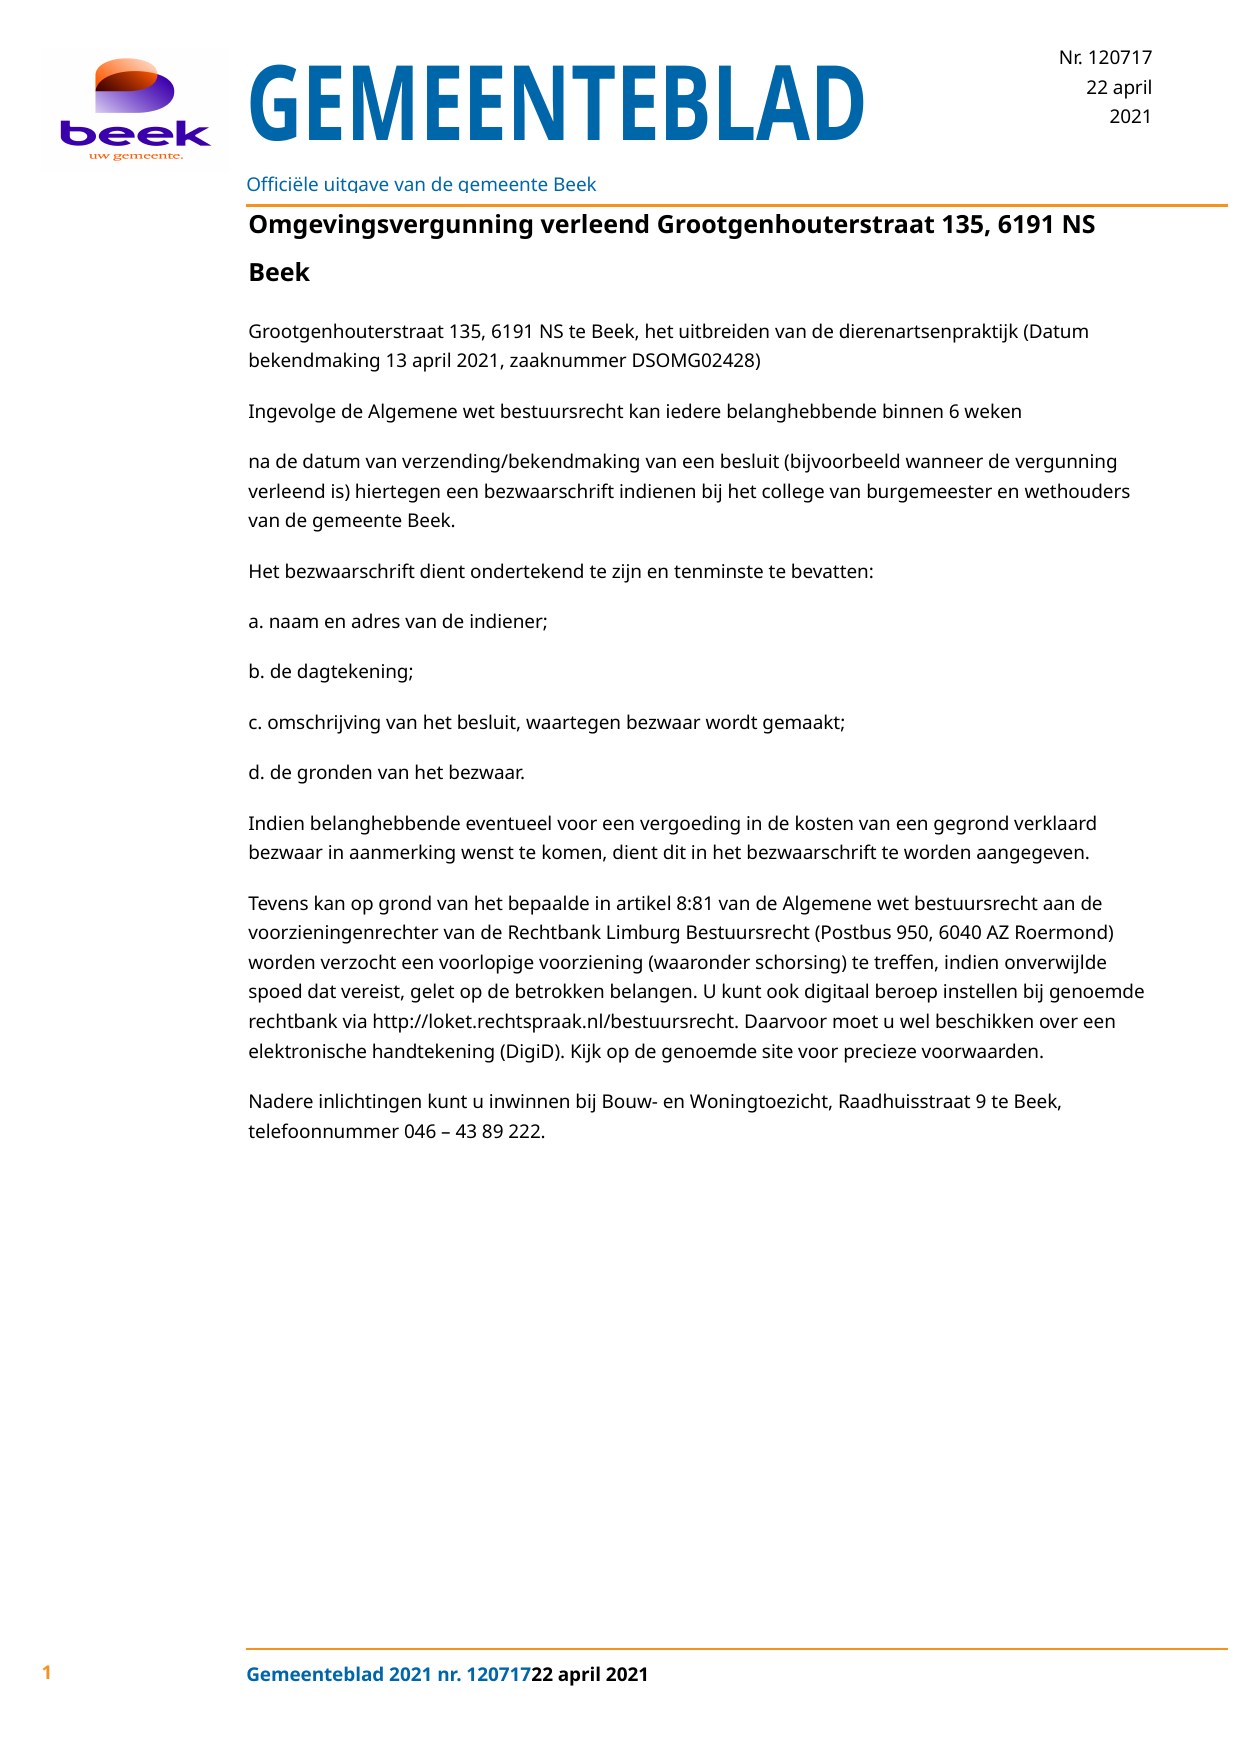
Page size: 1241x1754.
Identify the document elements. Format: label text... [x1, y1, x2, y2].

text d. de gronden van het bezwaar. [248, 759, 1152, 785]
text Indien belanghebbende eventueel voor een vergoeding in de kosten van een gegrond verklaard bezwaar in aanmerking wenst te komen, dient dit in het bezwaarschrift te worden aangegeven. [248, 810, 1152, 865]
text a. naam en adres van de indiener; [248, 608, 1152, 634]
text Het bezwaarschrift dient ondertekend te zijn en tenminste te bevatten: [248, 558, 1152, 584]
text Grootgenhouterstraat 135, 6191 NS te Beek, het uitbreiden van de dierenartsenpraktijk (Datum bekendmaking 13 april 2021, zaaknummer DSOMG02428) [248, 318, 1152, 373]
text na de datum van verzending/bekendmaking van een besluit (bijvoorbeeld wanneer de vergunning verleend is) hiertegen een bezwaarschrift indienen bij het college van burgemeester en wethouders van de gemeente Beek. [248, 448, 1152, 533]
text Tevens kan op grond van het bepaalde in artikel 8:81 van de Algemene wet bestuursrecht aan de voorzieningenrechter van de Rechtbank Limburg Bestuursrecht (Postbus 950, 6040 AZ Roermond) worden verzocht een voorlopige voorziening (waaronder schorsing) te treffen, indien onverwijlde spoed dat vereist, gelet op de betrokken belangen. U kunt ook digitaal beroep instellen bij genoemde rechtbank via http://loket.rechtspraak.nl/bestuursrecht. Daarvoor moet u wel beschikken over een elektronische handtekening (DigiD). Kijk op de genoemde site voor precieze voorwaarden. [248, 890, 1152, 1064]
text b. de dagtekening; [248, 659, 1152, 684]
text Nadere inlichtingen kunt u inwinnen bij Bouw- en Woningtoezicht, Raadhuisstraat 9 te Beek, telefoonnummer 046 – 43 89 222. [248, 1088, 1152, 1144]
text Omgevingsvergunning verleend Grootgenhouterstraat 135, 6191 NS Beek [248, 207, 1152, 288]
text Ingevolge de Algemene wet bestuursrecht kan iedere belanghebbende binnen 6 weken [248, 398, 1152, 424]
text c. omschrijving van het besluit, waartegen bezwaar wordt gemaakt; [248, 709, 1152, 735]
picture [41, 47, 231, 172]
